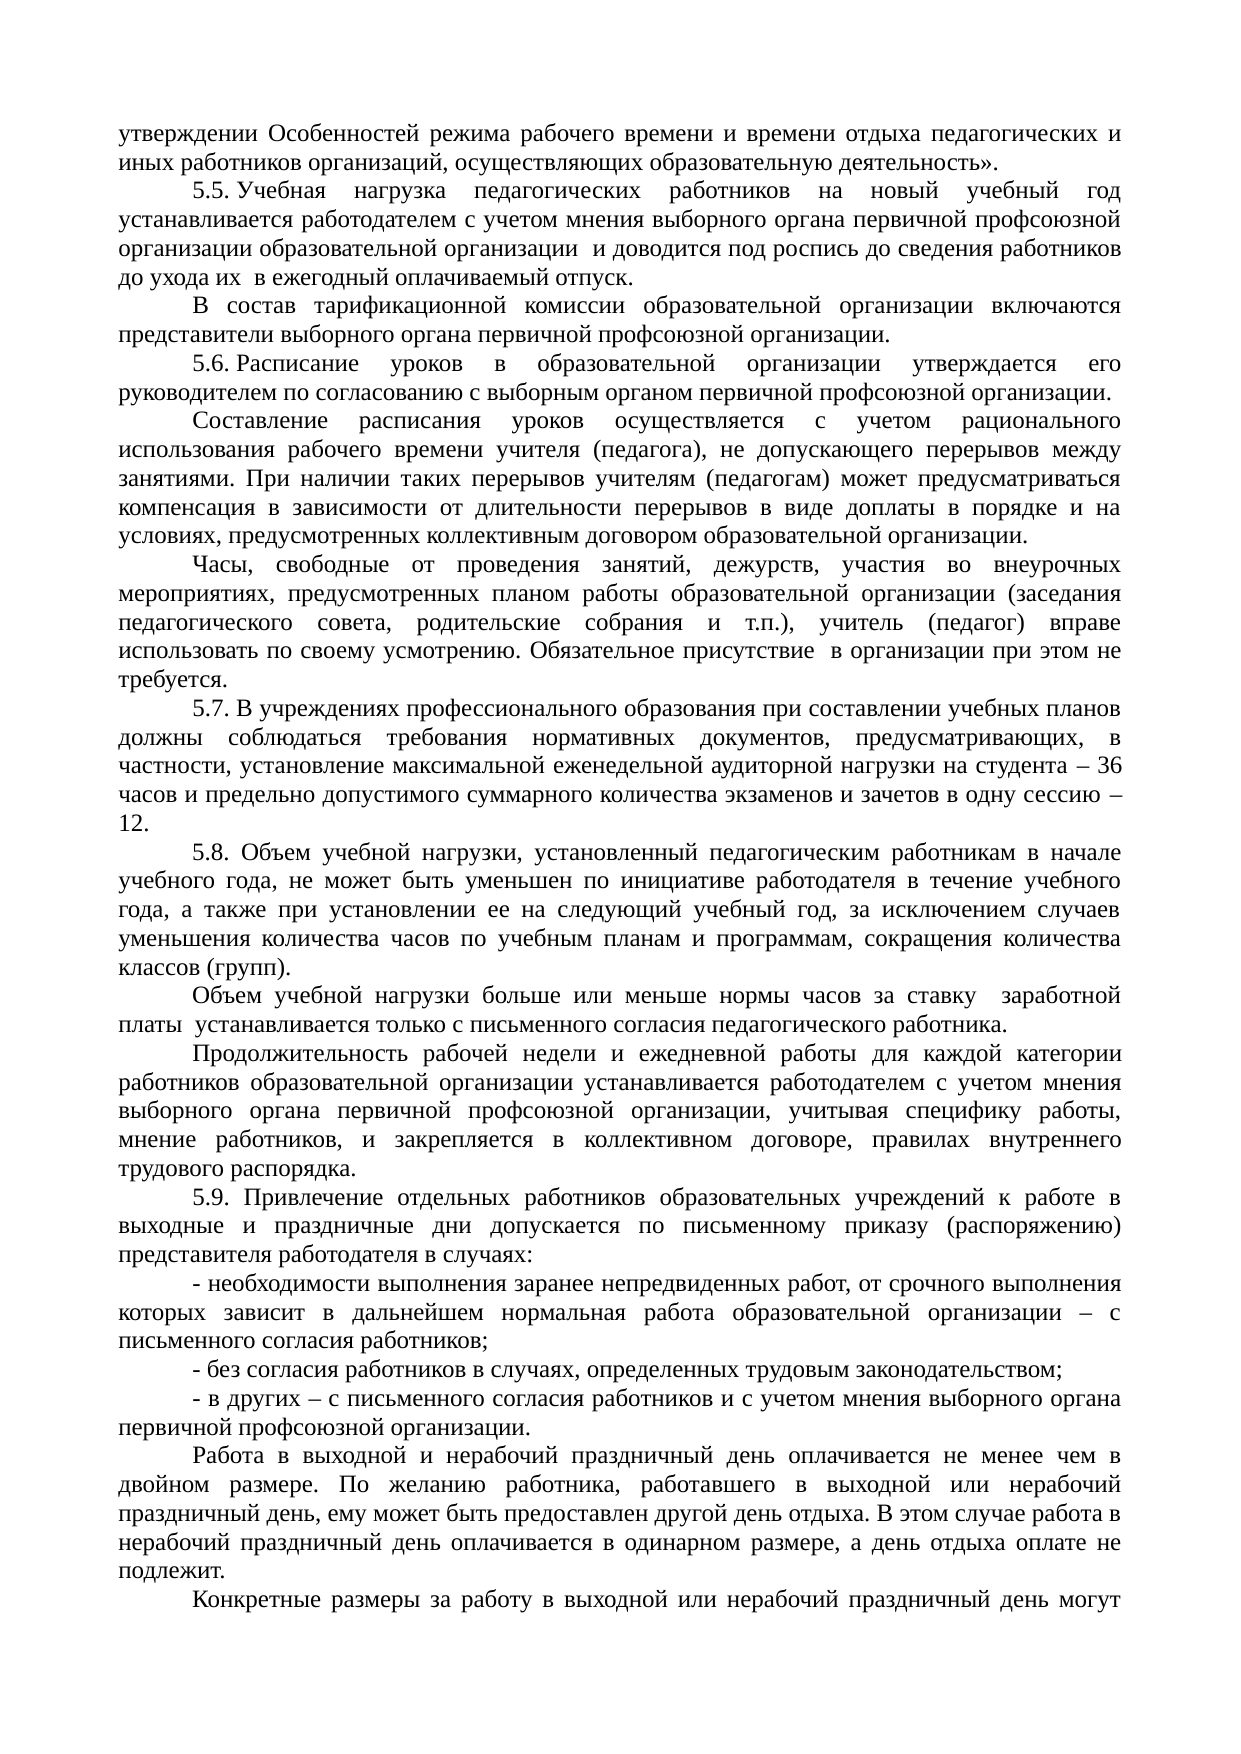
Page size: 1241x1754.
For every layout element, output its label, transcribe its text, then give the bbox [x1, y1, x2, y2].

text Объем учебной нагрузки больше или меньше нормы часов за ставку заработной платы устанавливается только с письменного согласия педагогического работника. [118, 981, 1122, 1038]
text Конкретные размеры за работу в выходной или нерабочий праздничный день могут [118, 1584, 1122, 1613]
text - в других – с письменного согласия работников и с учетом мнения выборного органа первичной профсоюзной организации. [118, 1383, 1122, 1441]
text утверждении Особенностей режима рабочего времени и времени отдыха педагогических и иных работников организаций, осуществляющих образовательную деятельность». [118, 118, 1122, 176]
text Составление расписания уроков осуществляется с учетом рационального использования рабочего времени учителя (педагога), не допускающего перерывов между занятиями. При наличии таких перерывов учителям (педагогам) может предусматриваться компенсация в зависимости от длительности перерывов в виде доплаты в порядке и на условиях, предусмотренных коллективным договором образовательной организации. [118, 406, 1122, 549]
text - без согласия работников в случаях, определенных трудовым законодательством; [118, 1354, 1122, 1383]
text - необходимости выполнения заранее непредвиденных работ, от срочного выполнения которых зависит в дальнейшем нормальная работа образовательной организации – с письменного согласия работников; [118, 1268, 1122, 1354]
text Часы, свободные от проведения занятий, дежурств, участия во внеурочных мероприятиях, предусмотренных планом работы образовательной организации (заседания педагогического совета, родительские собрания и т.п.), учитель (педагог) вправе использовать по своему усмотрению. Обязательное присутствие в организации при этом не требуется. [118, 549, 1122, 693]
text Работа в выходной и нерабочий праздничный день оплачивается не менее чем в двойном размере. По желанию работника, работавшего в выходной или нерабочий праздничный день, ему может быть предоставлен другой день отдыха. В этом случае работа в нерабочий праздничный день оплачивается в одинарном размере, а день отдыха оплате не подлежит. [118, 1441, 1122, 1584]
text 5.8. Объем учебной нагрузки, установленный педагогическим работникам в начале учебного года, не может быть уменьшен по инициативе работодателя в течение учебного года, а также при установлении ее на следующий учебный год, за исключением случаев уменьшения количества часов по учебным планам и программам, сокращения количества классов (групп). [118, 837, 1122, 981]
text Продолжительность рабочей недели и ежедневной работы для каждой категории работников образовательной организации устанавливается работодателем с учетом мнения выборного органа первичной профсоюзной организации, учитывая специфику работы, мнение работников, и закрепляется в коллективном договоре, правилах внутреннего трудового распорядка. [118, 1038, 1122, 1182]
text 5.5. Учебная нагрузка педагогических работников на новый учебный год устанавливается работодателем с учетом мнения выборного органа первичной профсоюзной организации образовательной организации и доводится под роспись до сведения работников до ухода их в ежегодный оплачиваемый отпуск. [118, 176, 1122, 291]
text 5.7. В учреждениях профессионального образования при составлении учебных планов должны соблюдаться требования нормативных документов, предусматривающих, в частности, установление максимальной еженедельной аудиторной нагрузки на студента – 36 часов и предельно допустимого суммарного количества экзаменов и зачетов в одну сессию – 12. [118, 693, 1122, 837]
text 5.6. Расписание уроков в образовательной организации утверждается его руководителем по согласованию с выборным органом первичной профсоюзной организации. [118, 348, 1122, 406]
text В состав тарификационной комиссии образовательной организации включаются представители выборного органа первичной профсоюзной организации. [118, 291, 1122, 348]
text 5.9. Привлечение отдельных работников образовательных учреждений к работе в выходные и праздничные дни допускается по письменному приказу (распоряжению) представителя работодателя в случаях: [118, 1182, 1122, 1268]
